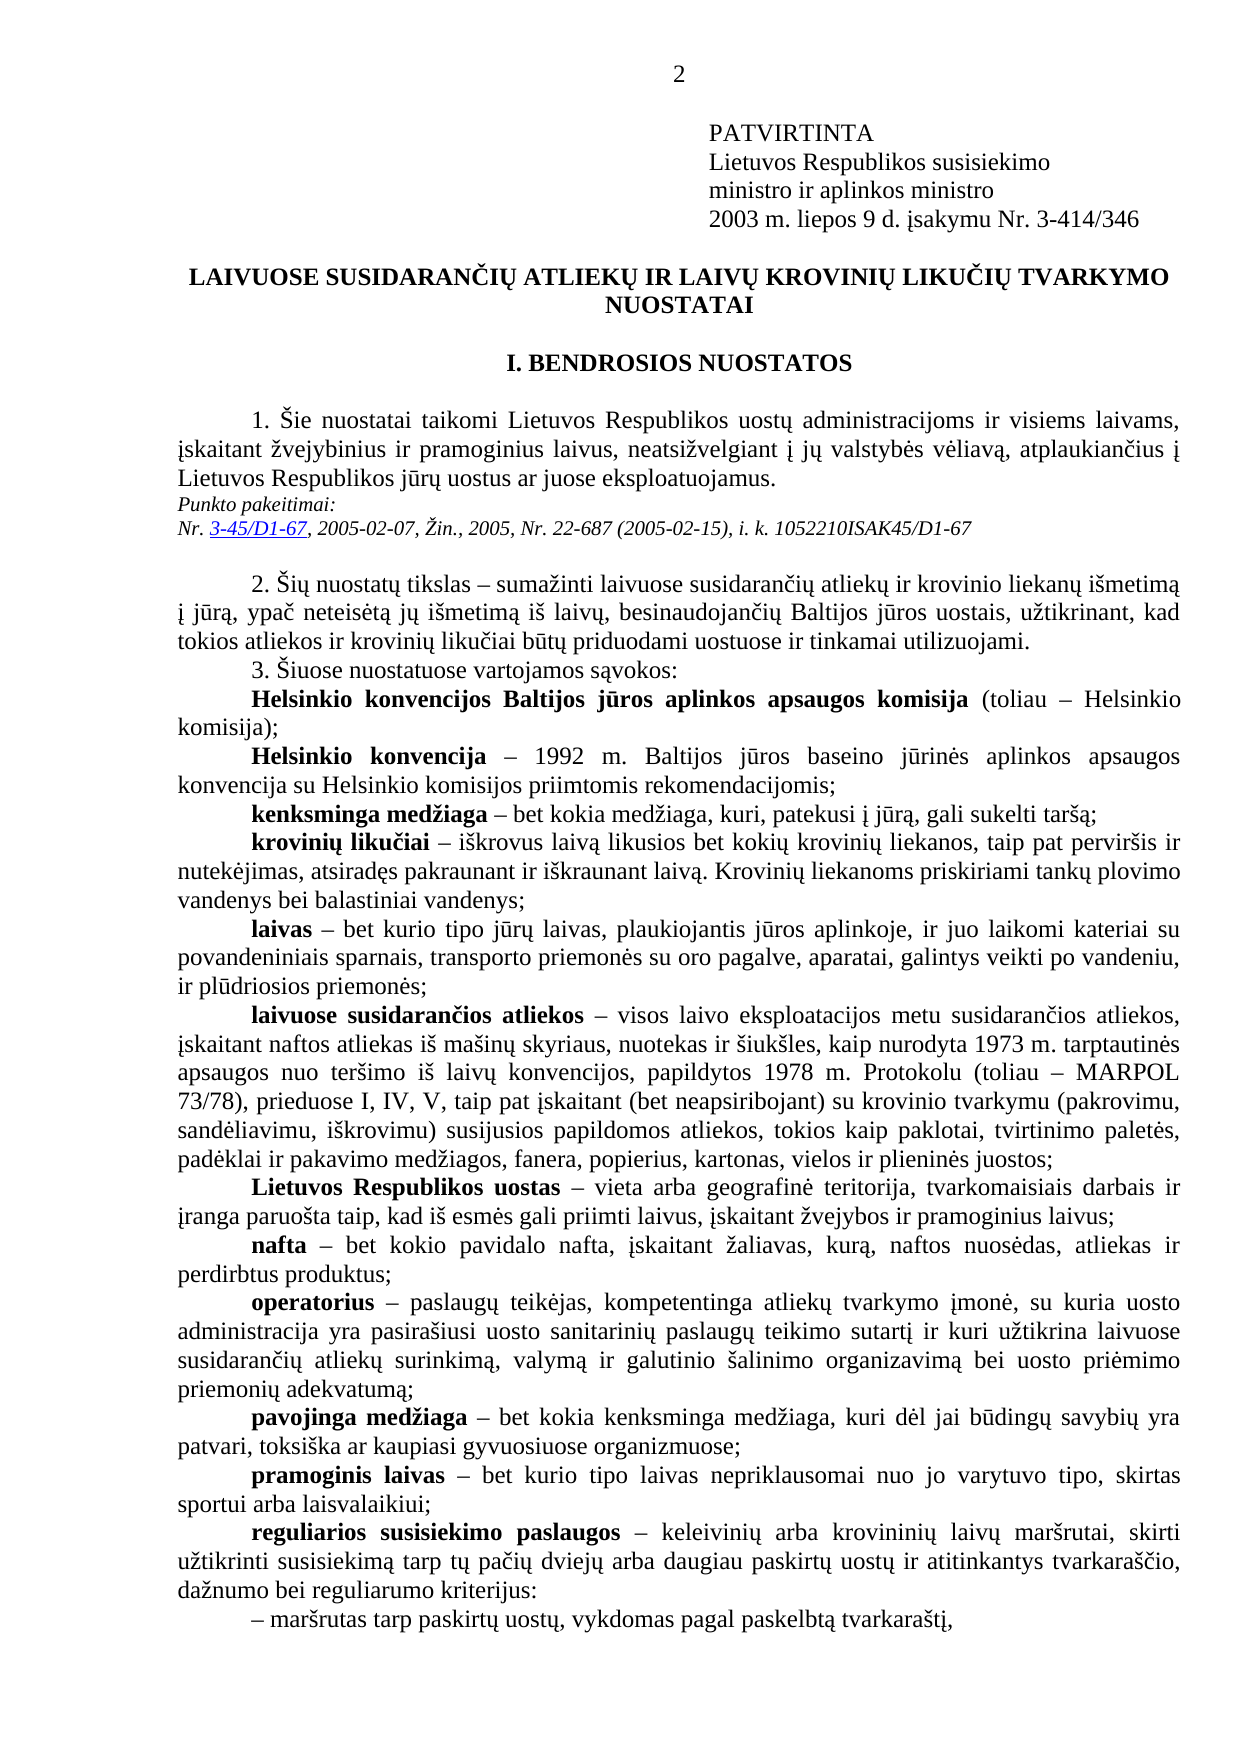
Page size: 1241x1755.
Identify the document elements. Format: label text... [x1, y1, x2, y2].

text Nr. 3-45/D1-67, 2005-02-07, Žin., 2005, Nr. 22-687 (2005-02-15), i. k. 1052210ISAK45/D1-67 [177, 516, 1181, 540]
text – maršrutas tarp paskirtų uostų, vykdomas pagal paskelbtą tvarkaraštį, [177, 1604, 1181, 1632]
text Lietuvos Respublikos uostas – vieta arba geografinė teritorija, tvarkomaisiais darbais ir įranga paruošta taip, kad iš esmės gali priimti laivus, įskaitant žvejybos ir pramoginius laivus; [177, 1172, 1181, 1230]
text Helsinkio konvencijos Baltijos jūros aplinkos apsaugos komisija (toliau – Helsinkio komisija); [177, 684, 1181, 741]
text laivuose susidarančios atliekos – visos laivo eksploatacijos metu susidarančios atliekos, įskaitant naftos atliekas iš mašinų skyriaus, nuotekas ir šiukšles, kaip nurodyta 1973 m. tarptautinės apsaugos nuo teršimo iš laivų konvencijos, papildytos 1978 m. Protokolu (toliau – MARPOL 73/78), prieduose I, IV, V, taip pat įskaitant (bet neapsiribojant) su krovinio tvarkymu (pakrovimu, sandėliavimu, iškrovimu) susijusios papildomos atliekos, tokios kaip paklotai, tvirtinimo paletės, padėklai ir pakavimo medžiagos, fanera, popierius, kartonas, vielos ir plieninės juostos; [177, 1000, 1181, 1172]
text operatorius – paslaugų teikėjas, kompetentinga atliekų tvarkymo įmonė, su kuria uosto administracija yra pasirašiusi uosto sanitarinių paslaugų teikimo sutartį ir kuri užtikrina laivuose susidarančių atliekų surinkimą, valymą ir galutinio šalinimo organizavimą bei uosto priėmimo priemonių adekvatumą; [177, 1287, 1181, 1402]
text 3. Šiuose nuostatuose vartojamos sąvokos: [177, 655, 1181, 684]
text kenksminga medžiaga – bet kokia medžiaga, kuri, patekusi į jūrą, gali sukelti taršą; [177, 799, 1181, 827]
text Helsinkio konvencija – 1992 m. Baltijos jūros baseino jūrinės aplinkos apsaugos konvencija su Helsinkio komisijos priimtomis rekomendacijomis; [177, 741, 1181, 799]
text nafta – bet kokio pavidalo nafta, įskaitant žaliavas, kurą, naftos nuosėdas, atliekas ir perdirbtus produktus; [177, 1230, 1181, 1287]
text pramoginis laivas – bet kurio tipo laivas nepriklausomai nuo jo varytuvo tipo, skirtas sportui arba laisvalaikiui; [177, 1460, 1181, 1517]
text reguliarios susisiekimo paslaugos – keleivinių arba krovininių laivų maršrutai, skirti užtikrinti susisiekimą tarp tų pačių dviejų arba daugiau paskirtų uostų ir atitinkantys tvarkaraščio, dažnumo bei reguliarumo kriterijus: [177, 1517, 1181, 1604]
text PATVIRTINTA [709, 118, 1181, 147]
text I. BENDROSIOS NUOSTATOS [177, 348, 1181, 377]
text laivas – bet kurio tipo jūrų laivas, plaukiojantis jūros aplinkoje, ir juo laikomi kateriai su povandeniniais sparnais, transporto priemonės su oro pagalve, aparatai, galintys veikti po vandeniu, ir plūdriosios priemonės; [177, 914, 1181, 1000]
text LAIVUOSE SUSIDARANČIŲ ATLIEKŲ IR LAIVŲ KROVINIŲ LIKUČIŲ TVARKYMO NUOSTATAI [177, 262, 1181, 319]
text krovinių likučiai – iškrovus laivą likusios bet kokių krovinių liekanos, taip pat perviršis ir nutekėjimas, atsiradęs pakraunant ir iškraunant laivą. Krovinių liekanoms priskiriami tankų plovimo vandenys bei balastiniai vandenys; [177, 827, 1181, 914]
text Lietuvos Respublikos susisiekimo [177, 147, 1181, 176]
text 2003 m. liepos 9 d. įsakymu Nr. 3-414/346 [177, 204, 1181, 233]
text 2. Šių nuostatų tikslas – sumažinti laivuose susidarančių atliekų ir krovinio liekanų išmetimą į jūrą, ypač neteisėtą jų išmetimą iš laivų, besinaudojančių Baltijos jūros uostais, užtikrinant, kad tokios atliekos ir krovinių likučiai būtų priduodami uostuose ir tinkamai utilizuojami. [177, 569, 1181, 655]
text 1. Šie nuostatai taikomi Lietuvos Respublikos uostų administracijoms ir visiems laivams, įskaitant žvejybinius ir pramoginius laivus, neatsižvelgiant į jų valstybės vėliavą, atplaukiančius į Lietuvos Respublikos jūrų uostus ar juose eksploatuojamus. [177, 406, 1181, 492]
text Punkto pakeitimai: [177, 492, 1181, 516]
text pavojinga medžiaga – bet kokia kenksminga medžiaga, kuri dėl jai būdingų savybių yra patvari, toksiška ar kaupiasi gyvuosiuose organizmuose; [177, 1402, 1181, 1460]
text ministro ir aplinkos ministro [177, 176, 1181, 204]
